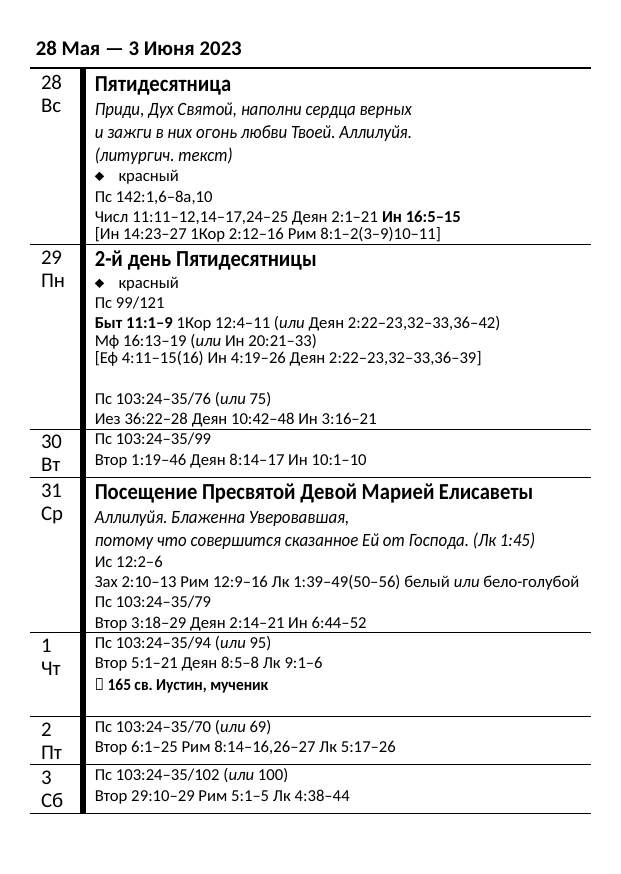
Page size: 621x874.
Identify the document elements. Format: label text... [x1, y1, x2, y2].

table_cell 2-й день Пятидесятницы красный Пс 99/121 Быт 11:1–9 1Кор 12:4–11 (или Деян 2:22–23,32–33,36–42) Мф 16:13–19 (или Ин 20:21–33) [Еф 4:11–15(16) Ин 4:19–26 Деян 2:22–23,32–33,36–39] Пс 103:24–35/76 (или 75) Иез 36:22–28 Деян 10:42–48 Ин 3:16–21 [86, 245, 591, 428]
table_header 28 Мая — 3 Июня 2023 [30, 30, 591, 67]
table_cell 30 Вт [30, 430, 80, 477]
table_cell Пятидесятница Приди, Дух Святой, наполни сердца верных и зажги в них огонь любви Твоей. Аллилуйя. (литургич. текст) красный Пс 142:1,6–8а,10 Числ 11:11–12,14–17,24–25 Деян 2:1–21 Ин 16:5–15 [Ин 14:23–27 1Кор 2:12–16 Рим 8:1–2(3–9)10–11] [86, 69, 591, 244]
table_cell Пс 103:24–35/102 (или 100) Втор 29:10–29 Рим 5:1–5 Лк 4:38–44 [86, 765, 591, 813]
table_cell Посещение Пресвятой Девой Марией Елисаветы Аллилуйя. Блаженна Уверовавшая, потому что совершится сказанное Ей от Господа. (Лк 1:45) Ис 12:2–6 Зах 2:10–13 Рим 12:9–16 Лк 1:39–49(50–56) белый или бело-голубой Пс 103:24–35/79 Втор 3:18–29 Деян 2:14–21 Ин 6:44–52 [86, 478, 591, 632]
table_cell Пс 103:24–35/70 (или 69) Втор 6:1–25 Рим 8:14–16,26–27 Лк 5:17–26 [86, 717, 591, 764]
table_cell Пс 103:24–35/99 Втор 1:19–46 Деян 8:14–17 Ин 10:1–10 [86, 430, 591, 477]
table_cell 28 Вс [30, 69, 80, 244]
table_cell 3 Сб [30, 765, 80, 813]
table_cell 1 Чт [30, 633, 80, 716]
table_cell 29 Пн [30, 245, 80, 428]
table_cell 31 Ср [30, 478, 80, 632]
table_cell Пс 103:24–35/94 (или 95) Втор 5:1–21 Деян 8:5–8 Лк 9:1–6  165 cв. Иустин, мученик [86, 633, 591, 716]
table_cell 2 Пт [30, 717, 80, 764]
